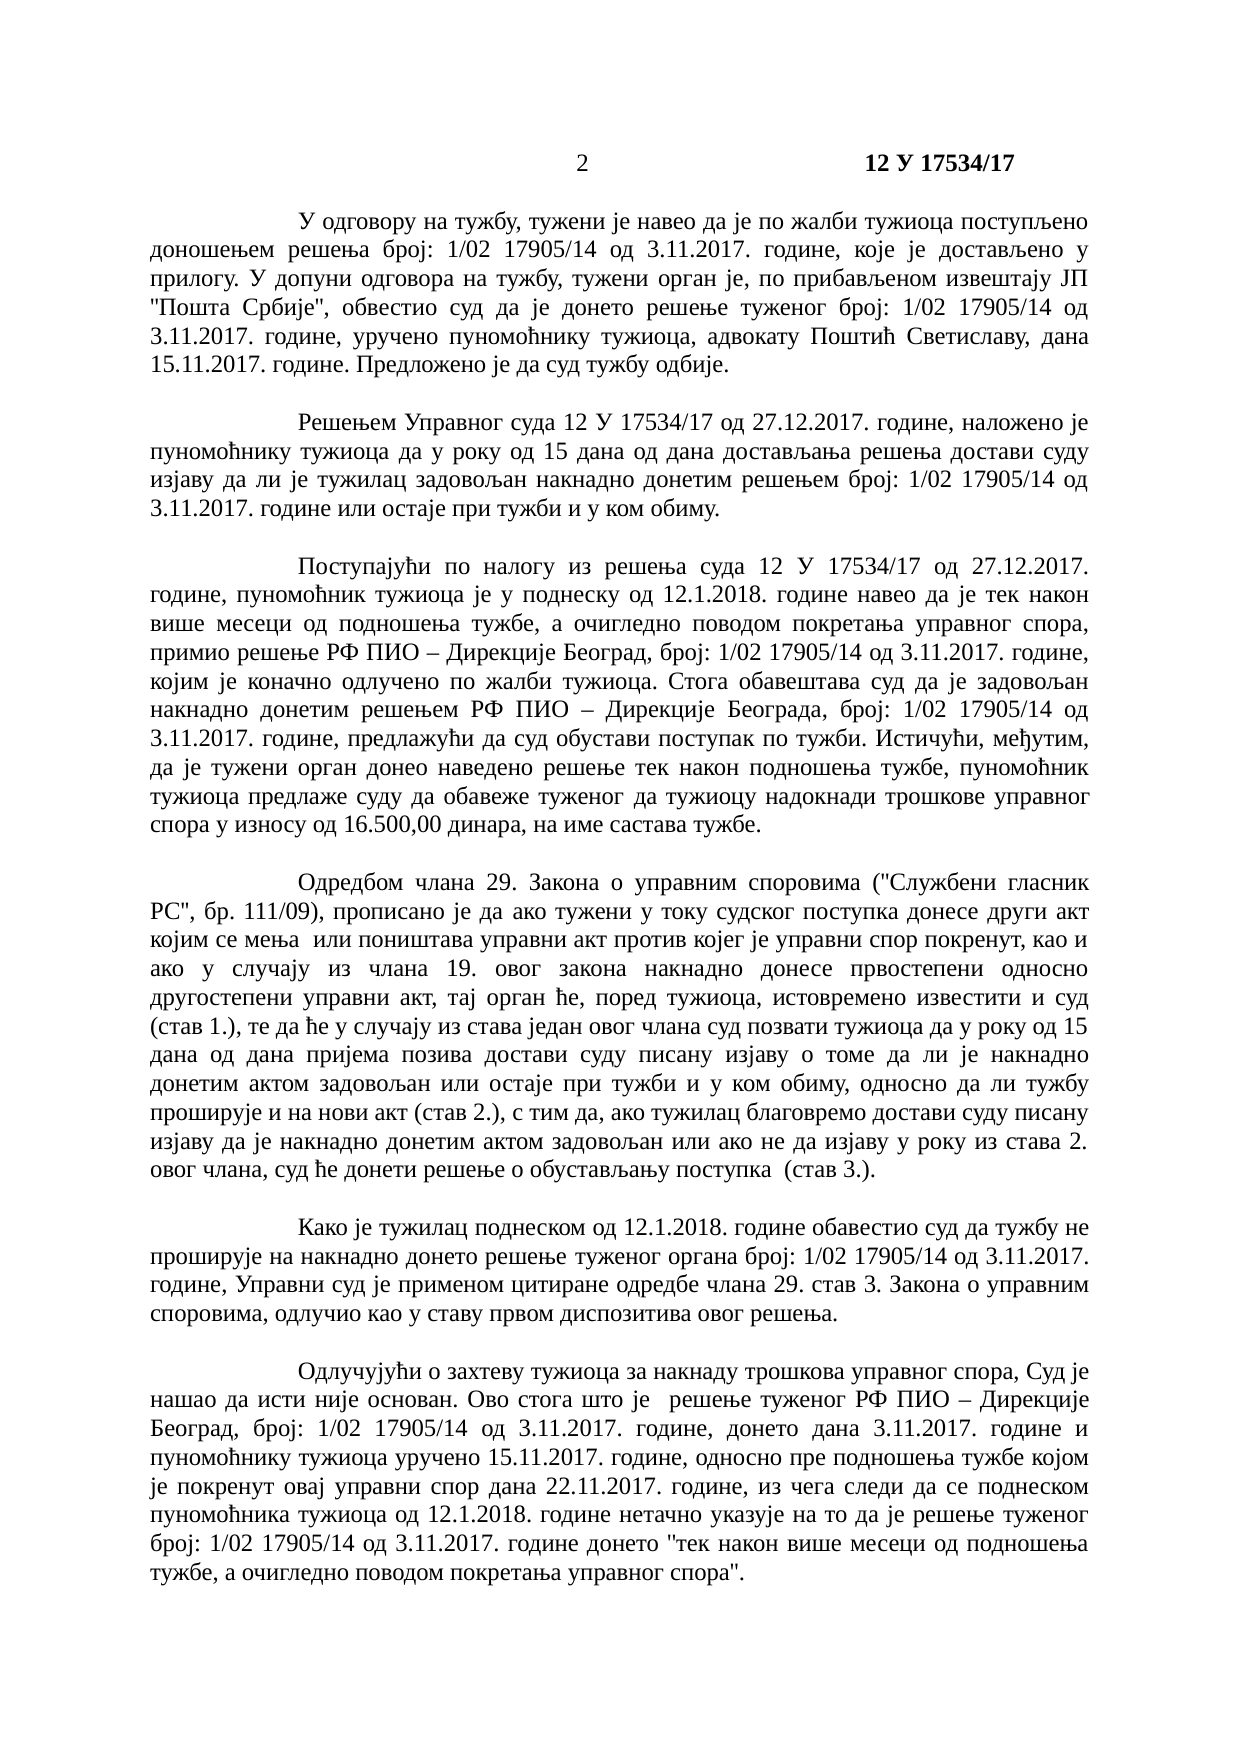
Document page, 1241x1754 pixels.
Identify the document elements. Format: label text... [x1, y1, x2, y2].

text Одредбом члана 29. Закона о управним споровима (''Службени гласник РС'', бр. 111/09), прописано је да ако тужени у току судског поступка донесе други акт којим се мења или поништава управни акт против којег је управни спор покренут, као и ако у случају из члана 19. овог закона накнадно донесе првостепени односно другостепени управни акт, тај орган ће, поред тужиоца, истовремено известити и суд (став 1.), те да ће у случају из става један овог члана суд позвати тужиоца да у року од 15 дана од дана пријема позива достави суду писану изјаву о томе да ли је накнадно донетим актом задовољан или остаје при тужби и у ком обиму, односно да ли тужбу проширује и на нови акт (став 2.), с тим да, ако тужилац благовремо достави суду писану изјаву да је накнадно донетим актом задовољан или ако не да изјаву у року из става 2. овог члана, суд ће донети решење о обустављању поступка (став 3.). [150, 867, 1090, 1183]
text Како је тужилац поднеском од 12.1.2018. године обавестио суд да тужбу не проширује на накнадно донето решење туженог органа број: 1/02 17905/14 од 3.11.2017. године, Управни суд је применом цитиране одредбе члана 29. став 3. Закона о управним споровима, одлучио као у ставу првом диспозитива овог решења. [150, 1212, 1090, 1327]
text Решењем Управног суда 12 У 17534/17 од 27.12.2017. године, наложено је пуномоћнику тужиоца да у року од 15 дана од дана достављања решења достави суду изјаву да ли је тужилац задовољан накнадно донетим решењем број: 1/02 17905/14 од 3.11.2017. године или остаје при тужби и у ком обиму. [150, 407, 1090, 522]
text У одговору на тужбу, тужени је навео да је по жалби тужиоца поступљено доношењем решења број: 1/02 17905/14 од 3.11.2017. године, које је достављено у прилогу. У допуни одговора на тужбу, тужени орган је, по прибављеном извештају ЈП ''Пошта Србије'', обвестио суд да је донето решење туженог број: 1/02 17905/14 од 3.11.2017. године, уручено пуномоћнику тужиоца, адвокату Поштић Светиславу, дана 15.11.2017. године. Предложено је да суд тужбу одбије. [150, 206, 1090, 378]
text Поступајући по налогу из решења суда 12 У 17534/17 од 27.12.2017. године, пуномоћник тужиоца је у поднеску од 12.1.2018. године навео да је тек након више месеци од подношења тужбе, а очигледно поводом покретања управног спора, примио решење РФ ПИО – Дирекције Београд, број: 1/02 17905/14 од 3.11.2017. године, којим је коначно одлучено по жалби тужиоца. Стога обавештава суд да је задовољан накнадно донетим решењем РФ ПИО – Дирекције Београда, број: 1/02 17905/14 од 3.11.2017. године, предлажући да суд обустави поступак по тужби. Истичући, међутим, да је тужени орган донео наведено решење тек након подношења тужбе, пуномоћник тужиоца предлаже суду да обавеже туженог да тужиоцу надокнади трошкове управног спора у износу од 16.500,00 динара, на име састава тужбе. [150, 551, 1090, 838]
text Одлучујући о захтеву тужиоца за накнаду трошкова управног спора, Суд је нашао да исти није основан. Ово стога што је решење туженог РФ ПИО – Дирекције Београд, број: 1/02 17905/14 од 3.11.2017. године, донето дана 3.11.2017. године и пуномоћнику тужиоца уручено 15.11.2017. године, односно пре подношења тужбе којом је покренут овај управни спор дана 22.11.2017. године, из чега следи да се поднеском пуномоћника тужиоца од 12.1.2018. године нетачно указује на то да је решење туженог број: 1/02 17905/14 од 3.11.2017. године донето ''тек након више месеци од подношења тужбе, а очигледно поводом покретања управног спора''. [150, 1356, 1090, 1586]
